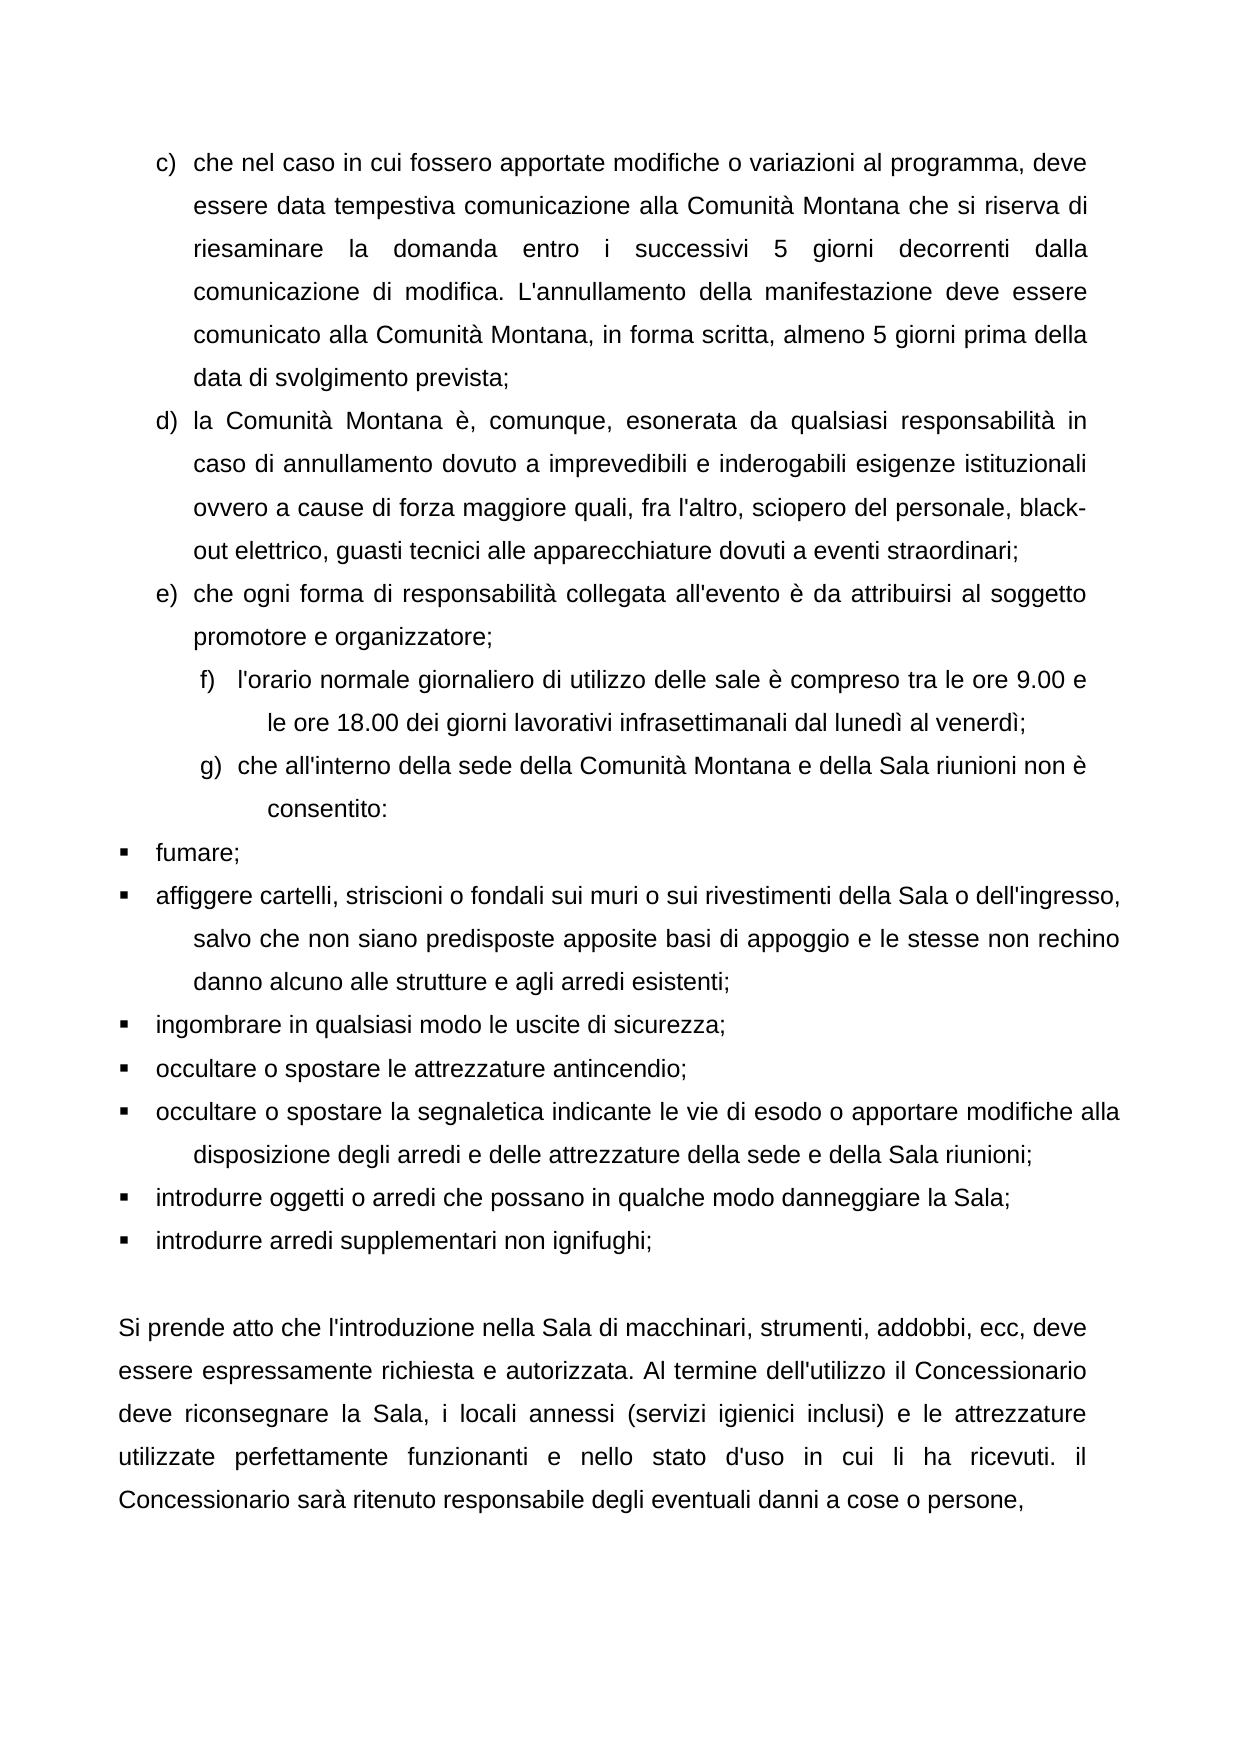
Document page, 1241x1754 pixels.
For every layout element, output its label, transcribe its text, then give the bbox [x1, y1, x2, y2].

text Si prende atto che l'introduzione nella Sala di macchinari, strumenti, addobbi, ecc, deve essere espressamente richiesta e autorizzata. Al termine dell'utilizzo il Concessionario deve riconsegnare la Sala, i locali annessi (servizi igienici inclusi) e le attrezzature utilizzate perfettamente funzionanti e nello stato d'uso in cui li ha ricevuti. il Concessionario sarà ritenuto responsabile degli eventuali danni a cose o persone, [118, 1313, 1089, 1514]
list fumare; [118, 838, 1122, 866]
list che all'interno della sede della Comunità Montana e della Sala riunioni non è consentito: [200, 751, 1089, 823]
list affiggere cartelli, striscioni o fondali sui muri o sui rivestimenti della Sala o dell'ingresso, salvo che non siano predisposte apposite basi di appoggio e le stesse non rechino danno alcuno alle strutture e agli arredi esistenti; [118, 881, 1122, 996]
list che nel caso in cui fossero apportate modifiche o variazioni al programma, deve essere data tempestiva comunicazione alla Comunità Montana che si riserva di riesaminare la domanda entro i successivi 5 giorni decorrenti dalla comunicazione di modifica. L'annullamento della manifestazione deve essere comunicato alla Comunità Montana, in forma scritta, almeno 5 giorni prima della data di svolgimento prevista; [156, 148, 1089, 392]
list introdurre arredi supplementari non ignifughi; [118, 1226, 1122, 1255]
list occultare o spostare le attrezzature antincendio; [118, 1053, 1122, 1082]
list la Comunità Montana è, comunque, esonerata da qualsiasi responsabilità in caso di annullamento dovuto a imprevedibili e inderogabili esigenze istituzionali ovvero a cause di forza maggiore quali, fra l'altro, sciopero del personale, black-out elettrico, guasti tecnici alle apparecchiature dovuti a eventi straordinari; [156, 406, 1089, 564]
list ingombrare in qualsiasi modo le uscite di sicurezza; [118, 1010, 1122, 1039]
list introdurre oggetti o arredi che possano in qualche modo danneggiare la Sala; [118, 1183, 1122, 1212]
list che ogni forma di responsabilità collegata all'evento è da attribuirsi al soggetto promotore e organizzatore; [156, 579, 1089, 651]
list l'orario normale giornaliero di utilizzo delle sale è compreso tra le ore 9.00 e le ore 18.00 dei giorni lavorativi infrasettimanali dal lunedì al venerdì; [200, 665, 1089, 737]
list occultare o spostare la segnaletica indicante le vie di esodo o apportare modifiche alla disposizione degli arredi e delle attrezzature della sede e della Sala riunioni; [118, 1097, 1122, 1169]
